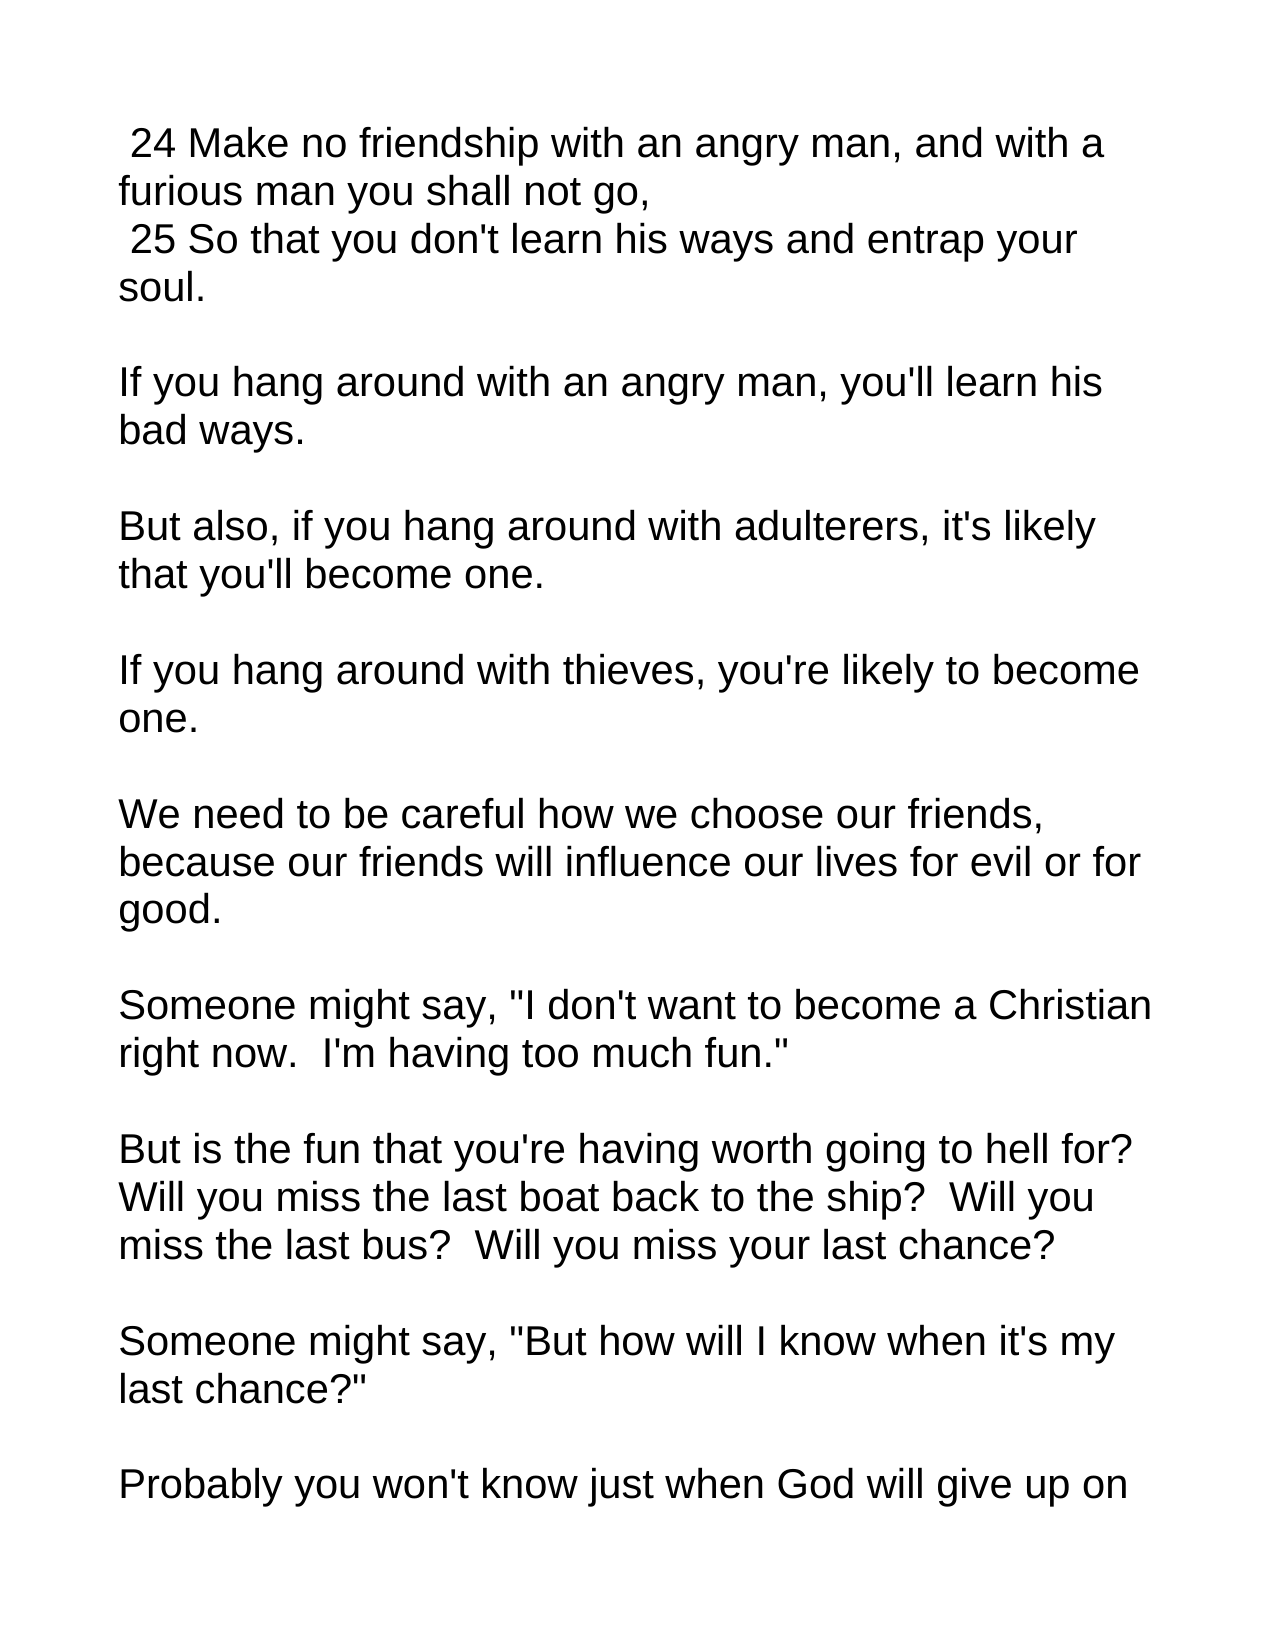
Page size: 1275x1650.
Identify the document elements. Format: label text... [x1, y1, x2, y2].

text If you hang around with thieves, you're likely to become one. [118, 645, 1157, 741]
text But also, if you hang around with adulterers, it's likely that you'll become one. [118, 501, 1157, 597]
text But is the fun that you're having worth going to hell for? Will you miss the last boat back to the ship? Will you miss the last bus? Will you miss your last chance? [118, 1124, 1157, 1268]
text 25 So that you don't learn his ways and entrap your soul. [118, 214, 1157, 310]
text Someone might say, "But how will I know when it's my last chance?" [118, 1316, 1157, 1412]
text We need to be careful how we choose our friends, because our friends will influence our lives for evil or for good. [118, 789, 1157, 933]
text 24 Make no friendship with an angry man, and with a furious man you shall not go, [118, 118, 1157, 214]
text Someone might say, "I don't want to become a Christian right now. I'm having too much fun." [118, 981, 1157, 1076]
text If you hang around with an angry man, you'll learn his bad ways. [118, 358, 1157, 453]
text Probably you won't know just when God will give up on [118, 1460, 1157, 1508]
